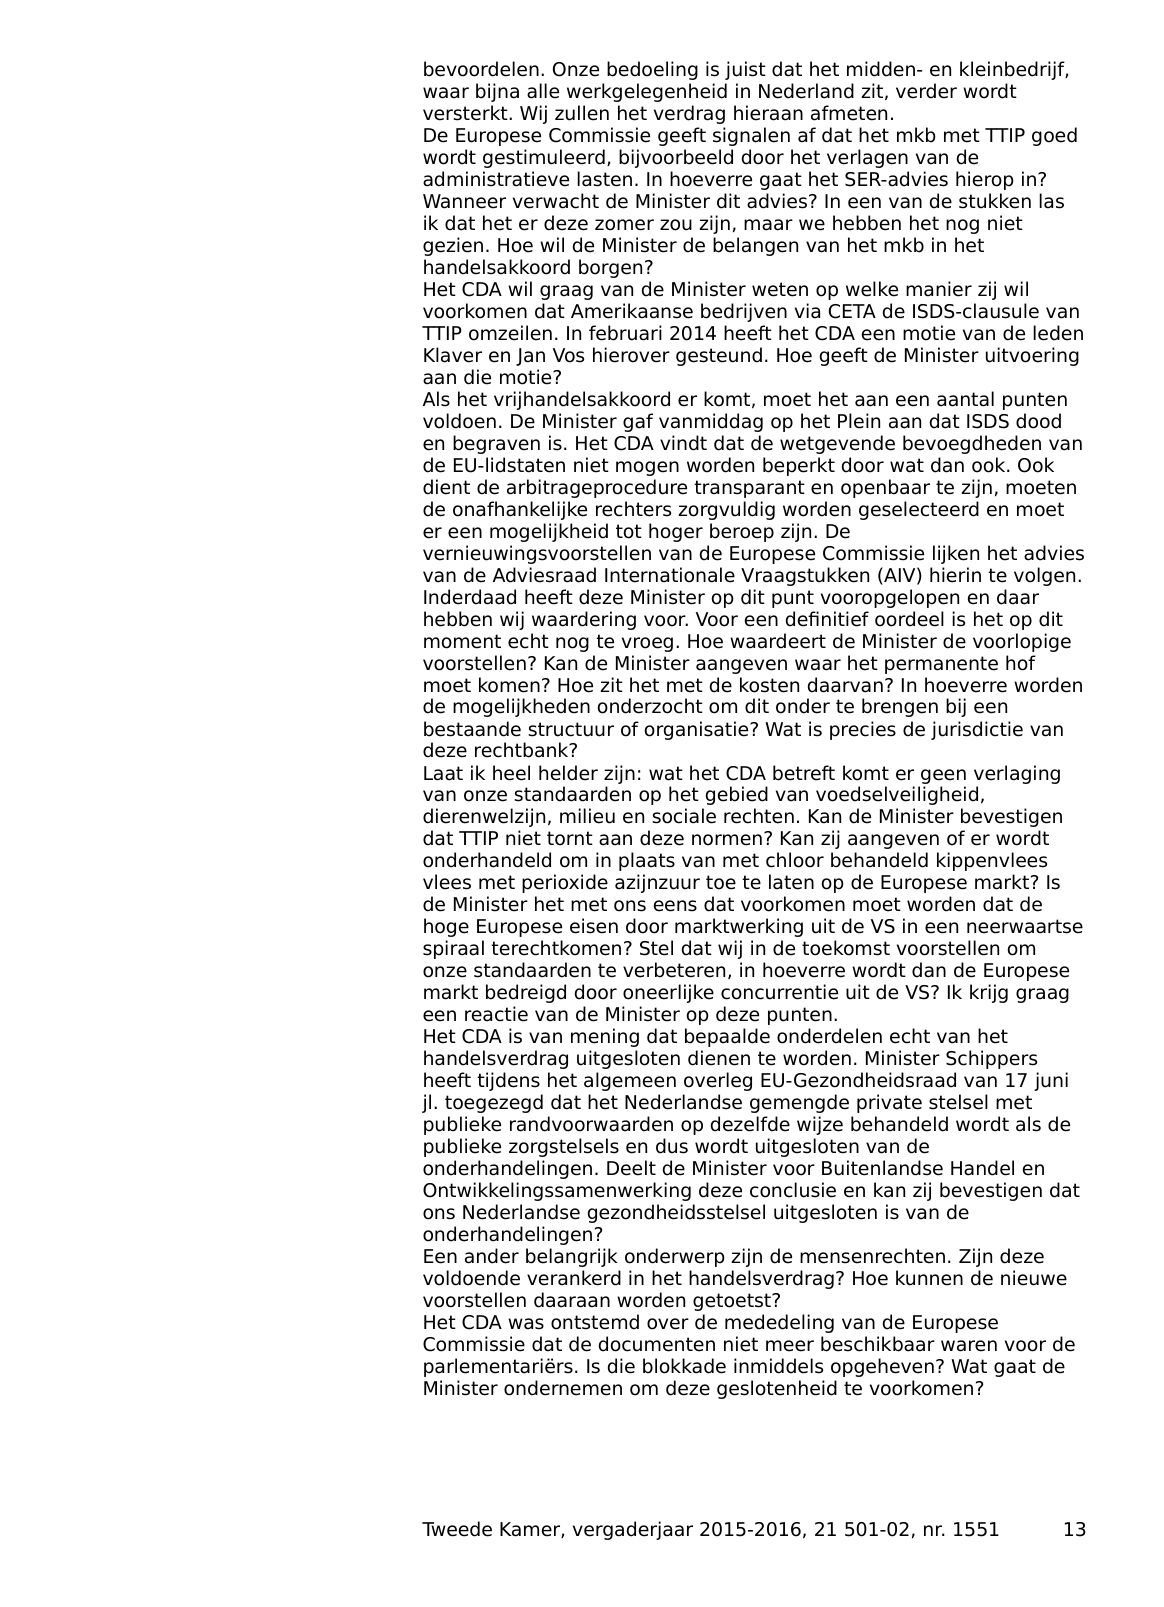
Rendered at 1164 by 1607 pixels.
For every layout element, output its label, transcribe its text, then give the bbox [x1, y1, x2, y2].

text Het CDA is van mening dat bepaalde onderdelen echt van het handelsverdrag uitgesloten dienen te worden. Minister Schippers heeft tijdens het algemeen overleg EU-Gezondheidsraad van 17 juni jl. toegezegd dat het Nederlandse gemengde private stelsel met publieke randvoorwaarden op dezelfde wijze behandeld wordt als de publieke zorgstelsels en dus wordt uitgesloten van de onderhandelingen. Deelt de Minister voor Buitenlandse Handel en Ontwikkelingssamenwerking deze conclusie en kan zij bevestigen dat ons Nederlandse gezondheidsstelsel uitgesloten is van de onderhandelingen? [422, 1026, 1087, 1246]
text Laat ik heel helder zijn: wat het CDA betreft komt er geen verlaging van onze standaarden op het gebied van voedselveiligheid, dierenwelzijn, milieu en sociale rechten. Kan de Minister bevestigen dat TTIP niet tornt aan deze normen? Kan zij aangeven of er wordt onderhandeld om in plaats van met chloor behandeld kippenvlees vlees met perioxide azijnzuur toe te laten op de Europese markt? Is de Minister het met ons eens dat voorkomen moet worden dat de hoge Europese eisen door marktwerking uit de VS in een neerwaartse spiraal terechtkomen? Stel dat wij in de toekomst voorstellen om onze standaarden te verbeteren, in hoeverre wordt dan de Europese markt bedreigd door oneerlijke concurrentie uit de VS? Ik krijg graag een reactie van de Minister op deze punten. [422, 762, 1087, 1026]
text Als het vrijhandelsakkoord er komt, moet het aan een aantal punten voldoen. De Minister gaf vanmiddag op het Plein aan dat ISDS dood en begraven is. Het CDA vindt dat de wetgevende bevoegdheden van de EU-lidstaten niet mogen worden beperkt door wat dan ook. Ook dient de arbitrageprocedure transparant en openbaar te zijn, moeten de onafhankelijke rechters zorgvuldig worden geselecteerd en moet er een mogelijkheid tot hoger beroep zijn. De vernieuwingsvoorstellen van de Europese Commissie lijken het advies van de Adviesraad Internationale Vraagstukken (AIV) hierin te volgen. Inderdaad heeft deze Minister op dit punt vooropgelopen en daar hebben wij waardering voor. Voor een definitief oordeel is het op dit moment echt nog te vroeg. Hoe waardeert de Minister de voorlopige voorstellen? Kan de Minister aangeven waar het permanente hof moet komen? Hoe zit het met de kosten daarvan? In hoeverre worden de mogelijkheden onderzocht om dit onder te brengen bij een bestaande structuur of organisatie? Wat is precies de jurisdictie van deze rechtbank? [422, 389, 1087, 762]
text bevoordelen. Onze bedoeling is juist dat het midden- en kleinbedrijf, waar bijna alle werkgelegenheid in Nederland zit, verder wordt versterkt. Wij zullen het verdrag hieraan afmeten. [422, 59, 1087, 125]
text Het CDA was ontstemd over de mededeling van de Europese Commissie dat de documenten niet meer beschikbaar waren voor de parlementariërs. Is die blokkade inmiddels opgeheven? Wat gaat de Minister ondernemen om deze geslotenheid te voorkomen? [422, 1312, 1087, 1400]
text De Europese Commissie geeft signalen af dat het mkb met TTIP goed wordt gestimuleerd, bijvoorbeeld door het verlagen van de administratieve lasten. In hoeverre gaat het SER-advies hierop in? Wanneer verwacht de Minister dit advies? In een van de stukken las ik dat het er deze zomer zou zijn, maar we hebben het nog niet gezien. Hoe wil de Minister de belangen van het mkb in het handelsakkoord borgen? [422, 125, 1087, 279]
text Het CDA wil graag van de Minister weten op welke manier zij wil voorkomen dat Amerikaanse bedrijven via CETA de ISDS-clausule van TTIP omzeilen. In februari 2014 heeft het CDA een motie van de leden Klaver en Jan Vos hierover gesteund. Hoe geeft de Minister uitvoering aan die motie? [422, 279, 1087, 389]
text Een ander belangrijk onderwerp zijn de mensenrechten. Zijn deze voldoende verankerd in het handelsverdrag? Hoe kunnen de nieuwe voorstellen daaraan worden getoetst? [422, 1246, 1087, 1312]
